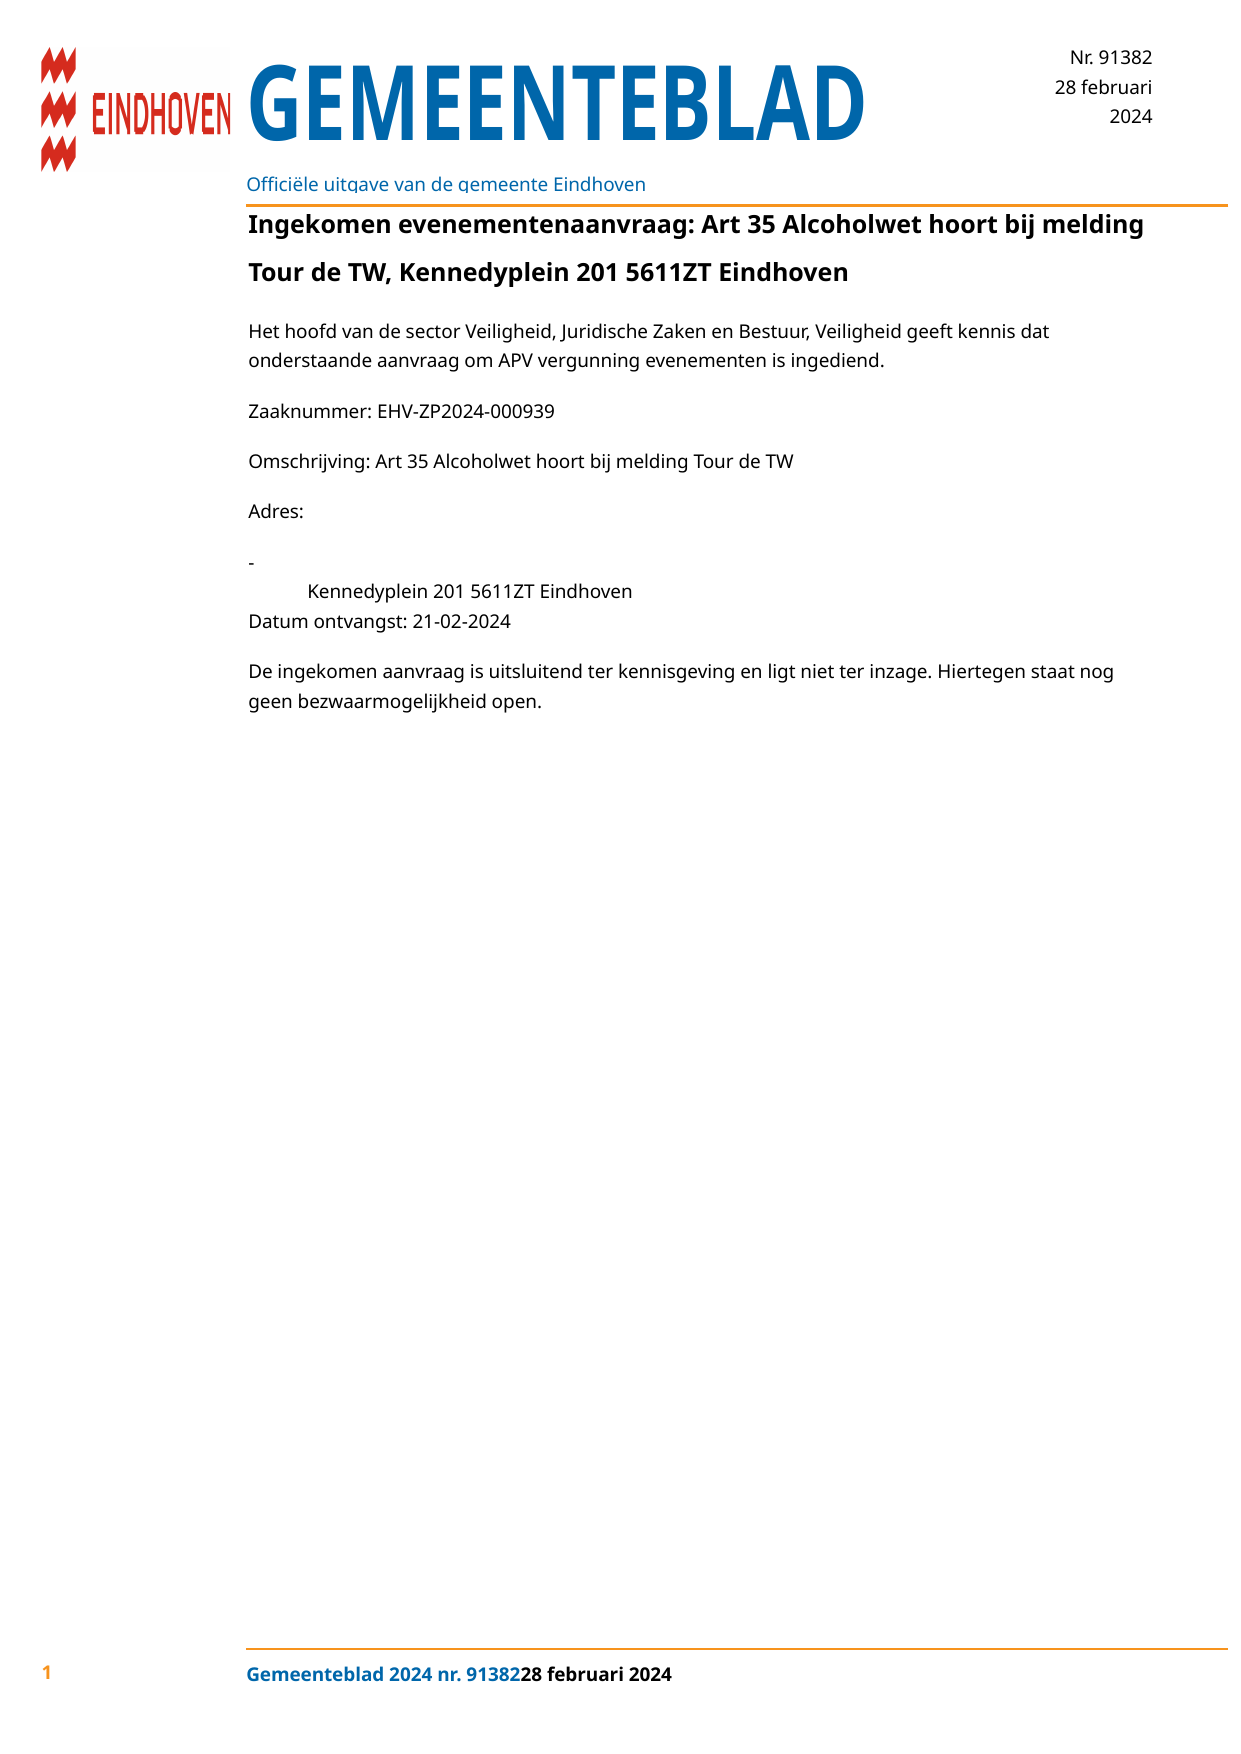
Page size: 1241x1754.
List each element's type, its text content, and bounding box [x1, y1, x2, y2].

text Ingekomen evenementenaanvraag: Art 35 Alcoholwet hoort bij melding Tour de TW, Kennedyplein 201 5611ZT Eindhoven [248, 207, 1152, 288]
text Het hoofd van de sector Veiligheid, Juridische Zaken en Bestuur, Veiligheid geeft kennis dat onderstaande aanvraag om APV vergunning evenementen is ingediend. [248, 318, 1152, 373]
text De ingekomen aanvraag is uitsluitend ter kennisgeving en ligt niet ter inzage. Hiertegen staat nog geen bezwaarmogelijkheid open. [248, 659, 1152, 714]
text Zaaknummer: EHV-ZP2024-000939 [248, 398, 1152, 424]
text Datum ontvangst: 21-02-2024 [248, 608, 1152, 634]
text Omschrijving: Art 35 Alcoholwet hoort bij melding Tour de TW [248, 448, 1152, 474]
text Adres: [248, 499, 1152, 524]
list Kennedyplein 201 5611ZT Eindhoven [248, 579, 1152, 604]
picture [41, 47, 231, 172]
